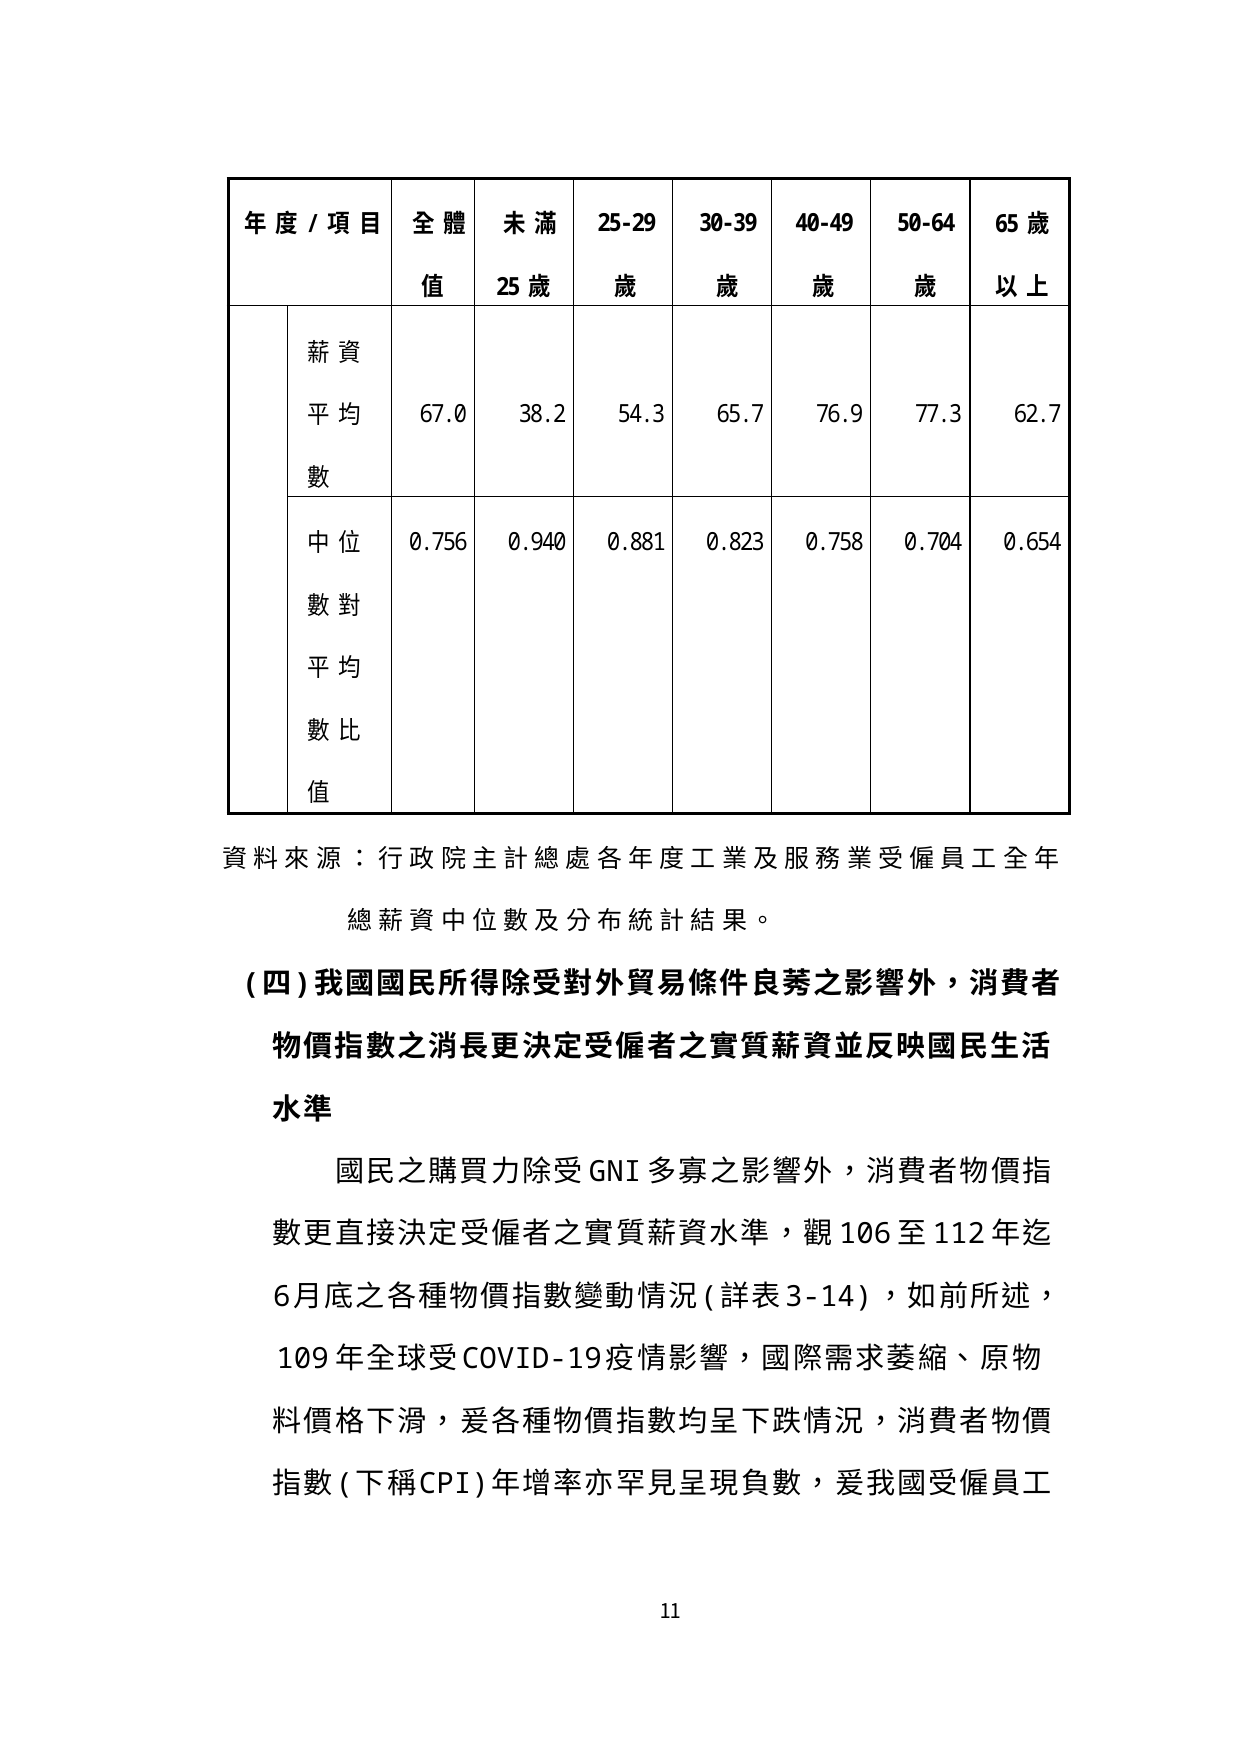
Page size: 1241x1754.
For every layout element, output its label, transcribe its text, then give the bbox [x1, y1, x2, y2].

table_cell 0.823 [673, 497, 771, 812]
table_header 未滿25歲 [475, 180, 573, 305]
text (四)我國國民所得除受對外貿易條件良莠之影響外，消費者物價指數之消長更決定受僱者之實質薪資並反映國民生活水準 [236, 940, 1063, 1127]
table_cell 0.758 [772, 497, 870, 812]
table_header 年度/項目 [230, 180, 391, 305]
table_cell 0.756 [392, 497, 474, 812]
table_cell 76.9 [772, 306, 870, 496]
table_cell 0.881 [574, 497, 672, 812]
table_cell 薪資平均數 [288, 306, 391, 496]
table_header 40-49歲 [772, 180, 870, 305]
table_cell 54.3 [574, 306, 672, 496]
table_header 25-29歲 [574, 180, 672, 305]
table_cell 38.2 [475, 306, 573, 496]
text 資料來源：行政院主計總處各年度工業及服務業受僱員工全年總薪資中位數及分布統計結果。 [212, 815, 1063, 940]
table_header 50-64歲 [871, 180, 969, 305]
table_cell 77.3 [871, 306, 969, 496]
table_cell 67.0 [392, 306, 474, 496]
table_cell 65.7 [673, 306, 771, 496]
table_cell 0.940 [475, 497, 573, 812]
table_cell 0.654 [971, 497, 1068, 812]
table_cell 0.704 [871, 497, 969, 812]
table_header 65歲以上 [971, 180, 1068, 305]
text 國民之購買力除受GNI多寡之影響外，消費者物價指數更直接決定受僱者之實質薪資水準，觀106至112年迄6月底之各種物價指數變動情況(詳表3-14)，如前所述，109年全球受COVID-19疫情影響，國際需求萎縮、原物料價格下滑，爰各種物價指數均呈下跌情況，消費者物價指數(下稱CPI)年增率亦罕見呈現負數，爰我國受僱員工 [266, 1127, 1063, 1502]
table_header 30-39歲 [673, 180, 771, 305]
table_cell [230, 306, 287, 812]
table_cell 中位數對平均數比值 [288, 497, 391, 812]
table_cell 62.7 [971, 306, 1068, 496]
table_header 全體值 [392, 180, 474, 305]
